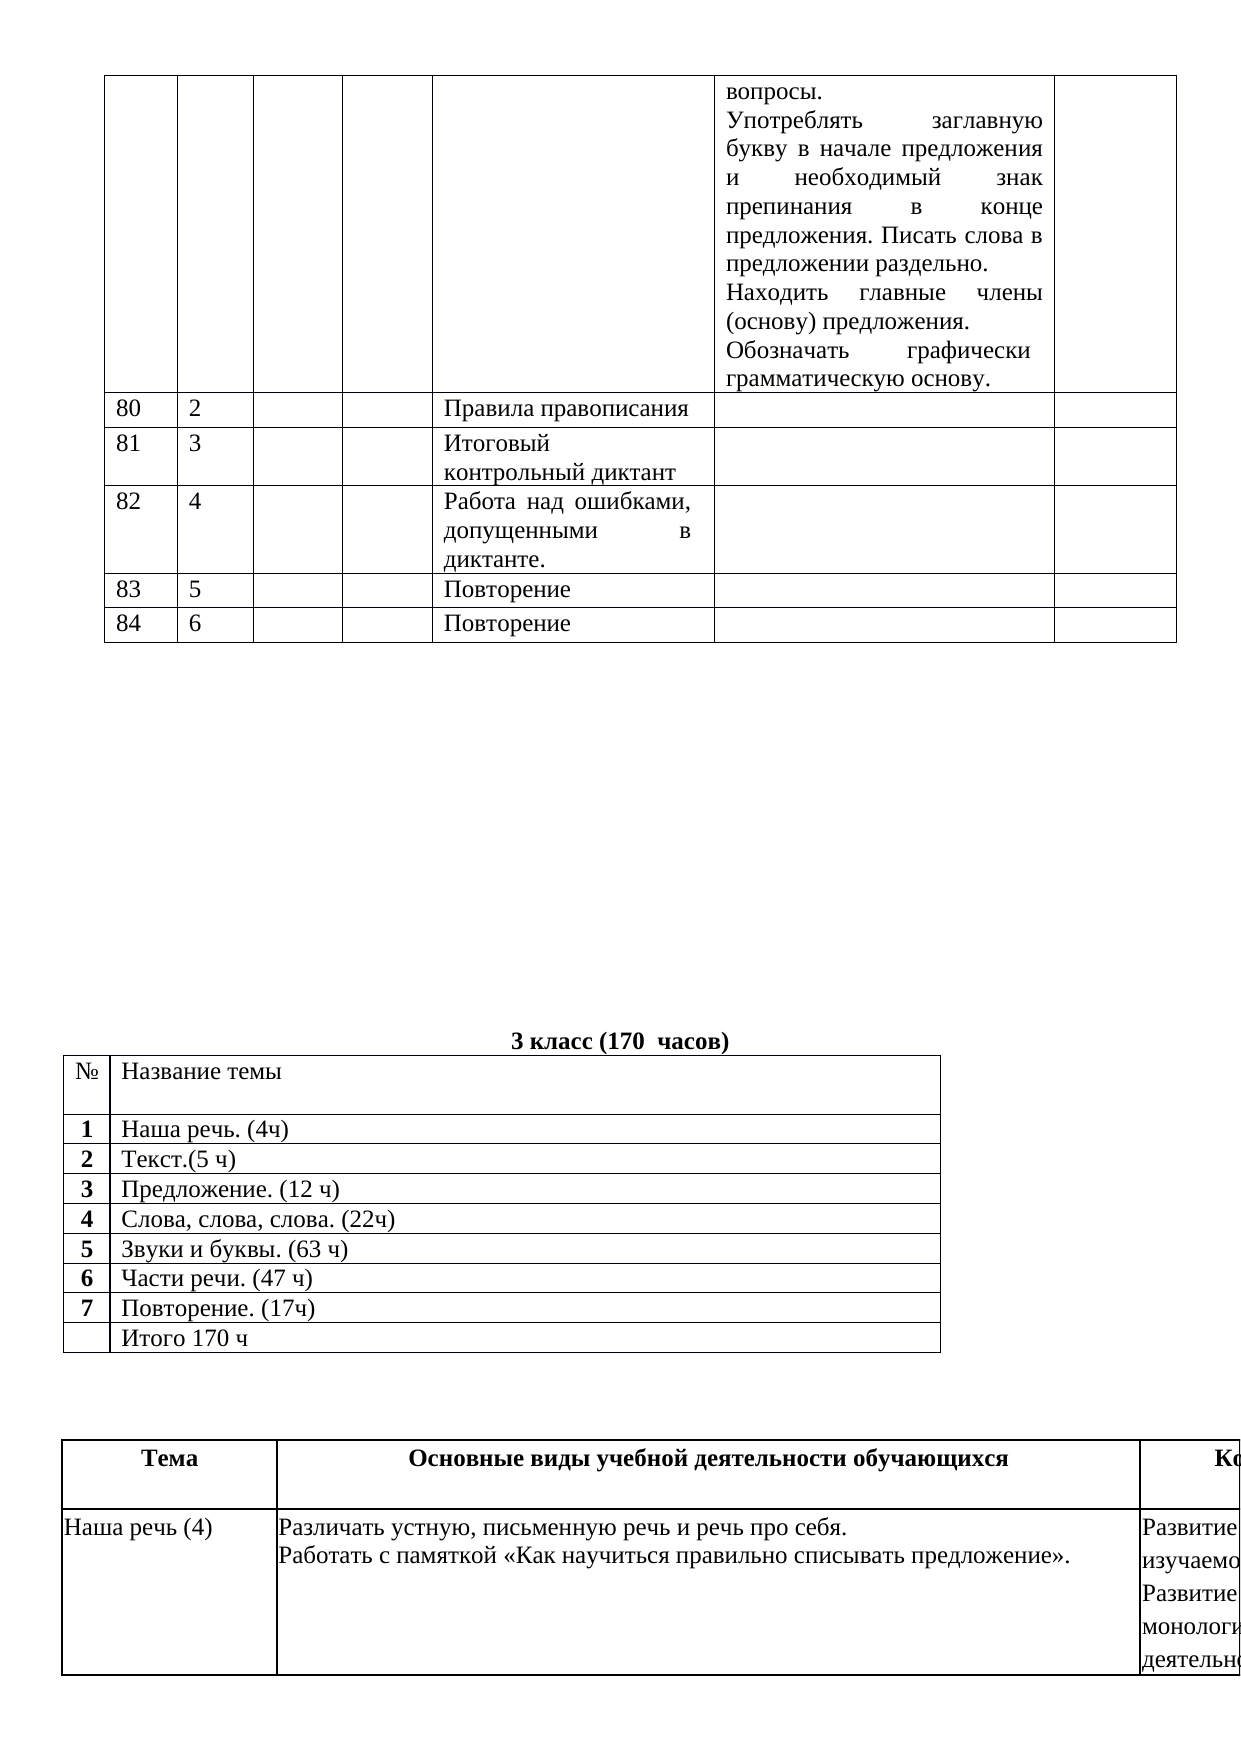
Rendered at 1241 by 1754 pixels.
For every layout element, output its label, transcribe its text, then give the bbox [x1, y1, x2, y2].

table_cell Наша речь. (4ч) [111, 1115, 940, 1143]
table_cell 83 [105, 574, 177, 607]
table_cell [343, 76, 432, 392]
table_cell [715, 608, 1054, 642]
table_cell 6 [64, 1264, 109, 1292]
table_cell Части речи. (47 ч) [111, 1264, 940, 1292]
table_cell 81 [105, 428, 177, 485]
table_cell [254, 393, 342, 427]
table_cell [1055, 393, 1176, 427]
table_cell [715, 428, 1054, 485]
table_cell [64, 1323, 109, 1352]
table_cell Повторение [433, 608, 714, 642]
table_cell Текст.(5 ч) [111, 1144, 940, 1173]
table_cell [1055, 574, 1176, 607]
table_cell 4 [178, 486, 253, 573]
table_cell 3 [64, 1174, 109, 1203]
table_cell [1055, 608, 1176, 642]
table_cell 3 [178, 428, 253, 485]
table_header Название темы [111, 1056, 940, 1113]
table_cell Звуки и буквы. (63 ч) [111, 1234, 940, 1262]
table_cell [715, 393, 1054, 427]
table_cell [343, 393, 432, 427]
table_cell [1055, 486, 1176, 573]
table_cell [254, 76, 342, 392]
table_header Основные виды учебной деятельности обучающихся [278, 1441, 1139, 1508]
table_cell [178, 76, 253, 392]
table_cell 5 [64, 1234, 109, 1262]
table_cell [105, 76, 177, 392]
table_cell [254, 486, 342, 573]
table_cell Правила правописания [433, 393, 714, 427]
table_cell Итоговый контрольный диктант [433, 428, 714, 485]
table_cell Повторение. (17ч) [111, 1293, 940, 1322]
table_cell [1055, 428, 1176, 485]
table_cell [254, 608, 342, 642]
table_cell [715, 486, 1054, 573]
table_cell 5 [178, 574, 253, 607]
table_cell 82 [105, 486, 177, 573]
table_cell Слова, слова, слова. (22ч) [111, 1204, 940, 1233]
table_cell [254, 574, 342, 607]
table_cell [343, 574, 432, 607]
table_cell [1055, 76, 1176, 392]
table_cell Предложение. (12 ч) [111, 1174, 940, 1203]
table_cell 1 [64, 1115, 109, 1143]
text 3 класс (170 часов) [75, 1026, 1165, 1055]
table_cell Наша речь (4) [63, 1510, 276, 1674]
table_cell 6 [178, 608, 253, 642]
table_cell 2 [64, 1144, 109, 1173]
table_cell Итого 170 ч [111, 1323, 940, 1352]
table_cell [433, 76, 714, 392]
table_cell [715, 574, 1054, 607]
table_cell Работа над ошибками, допущенными в диктанте. [433, 486, 714, 573]
table_cell 80 [105, 393, 177, 427]
table_cell [343, 428, 432, 485]
table_cell 4 [64, 1204, 109, 1233]
table_cell 84 [105, 608, 177, 642]
table_cell [343, 486, 432, 573]
table_cell 2 [178, 393, 253, 427]
table_cell 7 [64, 1293, 109, 1322]
table_header № [64, 1056, 109, 1113]
table_cell Повторение [433, 574, 714, 607]
table_cell [343, 608, 432, 642]
table_cell вопросы. Употреблять заглавную букву в начале предложения и необходимый знак препинания в конце предложения. Писать слова в предложении раздельно. Находить главные члены (основу) предложения. Обозначать графически грамматическую основу. [715, 76, 1054, 392]
table_header Тема [63, 1441, 276, 1508]
table_cell Различать устную, письменную речь и речь про себя. Работать с памяткой «Как научиться правильно списывать предложение». [278, 1510, 1139, 1674]
table_cell [254, 428, 342, 485]
table_header Коррекционно-развивающие цели [1141, 1441, 1239, 1508]
